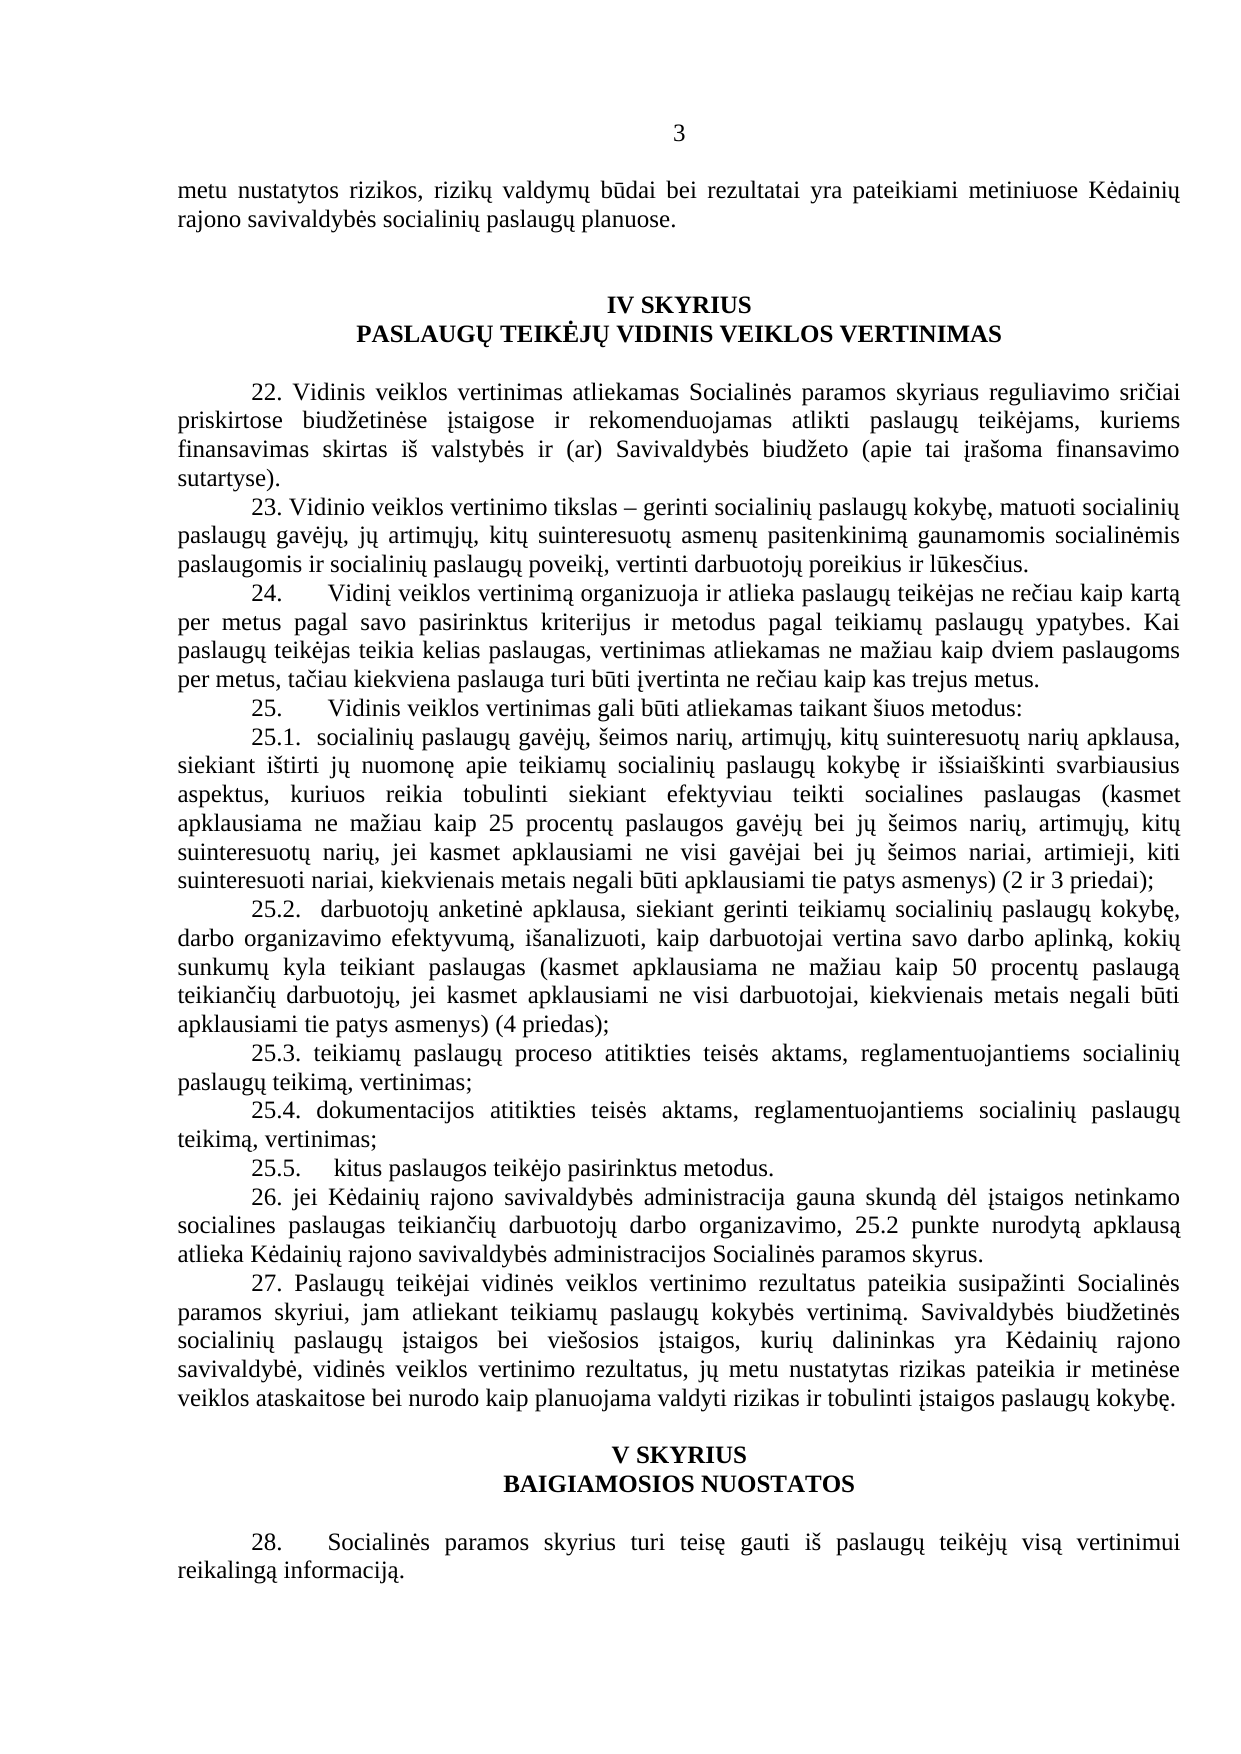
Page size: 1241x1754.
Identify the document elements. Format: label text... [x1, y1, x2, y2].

text 25.4. dokumentacijos atitikties teisės aktams, reglamentuojantiems socialinių paslaugų teikimą, vertinimas; [177, 1096, 1181, 1153]
text 26. jei Kėdainių rajono savivaldybės administracija gauna skundą dėl įstaigos netinkamo socialines paslaugas teikiančių darbuotojų darbo organizavimo, 25.2 punkte nurodytą apklausą atlieka Kėdainių rajono savivaldybės administracijos Socialinės paramos skyrus. [177, 1182, 1181, 1268]
text BAIGIAMOSIOS NUOSTATOS [177, 1469, 1181, 1498]
text 25.5. kitus paslaugos teikėjo pasirinktus metodus. [177, 1153, 1181, 1182]
text metu nustatytos rizikos, rizikų valdymų būdai bei rezultatai yra pateikiami metiniuose Kėdainių rajono savivaldybės socialinių paslaugų planuose. [177, 176, 1181, 233]
text 27. Paslaugų teikėjai vidinės veiklos vertinimo rezultatus pateikia susipažinti Socialinės paramos skyriui, jam atliekant teikiamų paslaugų kokybės vertinimą. Savivaldybės biudžetinės socialinių paslaugų įstaigos bei viešosios įstaigos, kurių dalininkas yra Kėdainių rajono savivaldybė, vidinės veiklos vertinimo rezultatus, jų metu nustatytas rizikas pateikia ir metinėse veiklos ataskaitose bei nurodo kaip planuojama valdyti rizikas ir tobulinti įstaigos paslaugų kokybę. [177, 1268, 1181, 1412]
text V SKYRIUS [177, 1441, 1181, 1469]
text 23. Vidinio veiklos vertinimo tikslas – gerinti socialinių paslaugų kokybę, matuoti socialinių paslaugų gavėjų, jų artimųjų, kitų suinteresuotų asmenų pasitenkinimą gaunamomis socialinėmis paslaugomis ir socialinių paslaugų poveikį, vertinti darbuotojų poreikius ir lūkesčius. [177, 492, 1181, 578]
text IV SKYRIUS [177, 291, 1181, 319]
text 25.1. socialinių paslaugų gavėjų, šeimos narių, artimųjų, kitų suinteresuotų narių apklausa, siekiant ištirti jų nuomonę apie teikiamų socialinių paslaugų kokybę ir išsiaiškinti svarbiausius aspektus, kuriuos reikia tobulinti siekiant efektyviau teikti socialines paslaugas (kasmet apklausiama ne mažiau kaip 25 procentų paslaugos gavėjų bei jų šeimos narių, artimųjų, kitų suinteresuotų narių, jei kasmet apklausiami ne visi gavėjai bei jų šeimos nariai, artimieji, kiti suinteresuoti nariai, kiekvienais metais negali būti apklausiami tie patys asmenys) (2 ir 3 priedai); [177, 722, 1181, 894]
text 24. Vidinį veiklos vertinimą organizuoja ir atlieka paslaugų teikėjas ne rečiau kaip kartą per metus pagal savo pasirinktus kriterijus ir metodus pagal teikiamų paslaugų ypatybes. Kai paslaugų teikėjas teikia kelias paslaugas, vertinimas atliekamas ne mažiau kaip dviem paslaugoms per metus, tačiau kiekviena paslauga turi būti įvertinta ne rečiau kaip kas trejus metus. [177, 578, 1181, 693]
text 25. Vidinis veiklos vertinimas gali būti atliekamas taikant šiuos metodus: [177, 693, 1181, 722]
text 22. Vidinis veiklos vertinimas atliekamas Socialinės paramos skyriaus reguliavimo sričiai priskirtose biudžetinėse įstaigose ir rekomenduojamas atlikti paslaugų teikėjams, kuriems finansavimas skirtas iš valstybės ir (ar) Savivaldybės biudžeto (apie tai įrašoma finansavimo sutartyse). [177, 377, 1181, 492]
text 25.3. teikiamų paslaugų proceso atitikties teisės aktams, reglamentuojantiems socialinių paslaugų teikimą, vertinimas; [177, 1038, 1181, 1096]
text PASLAUGŲ teikėjų VIDINIS VEIKLOS VERTINIMAS [177, 319, 1181, 348]
text 28. Socialinės paramos skyrius turi teisę gauti iš paslaugų teikėjų visą vertinimui reikalingą informaciją. [177, 1527, 1181, 1584]
text 25.2. darbuotojų anketinė apklausa, siekiant gerinti teikiamų socialinių paslaugų kokybę, darbo organizavimo efektyvumą, išanalizuoti, kaip darbuotojai vertina savo darbo aplinką, kokių sunkumų kyla teikiant paslaugas (kasmet apklausiama ne mažiau kaip 50 procentų paslaugą teikiančių darbuotojų, jei kasmet apklausiami ne visi darbuotojai, kiekvienais metais negali būti apklausiami tie patys asmenys) (4 priedas); [177, 894, 1181, 1038]
